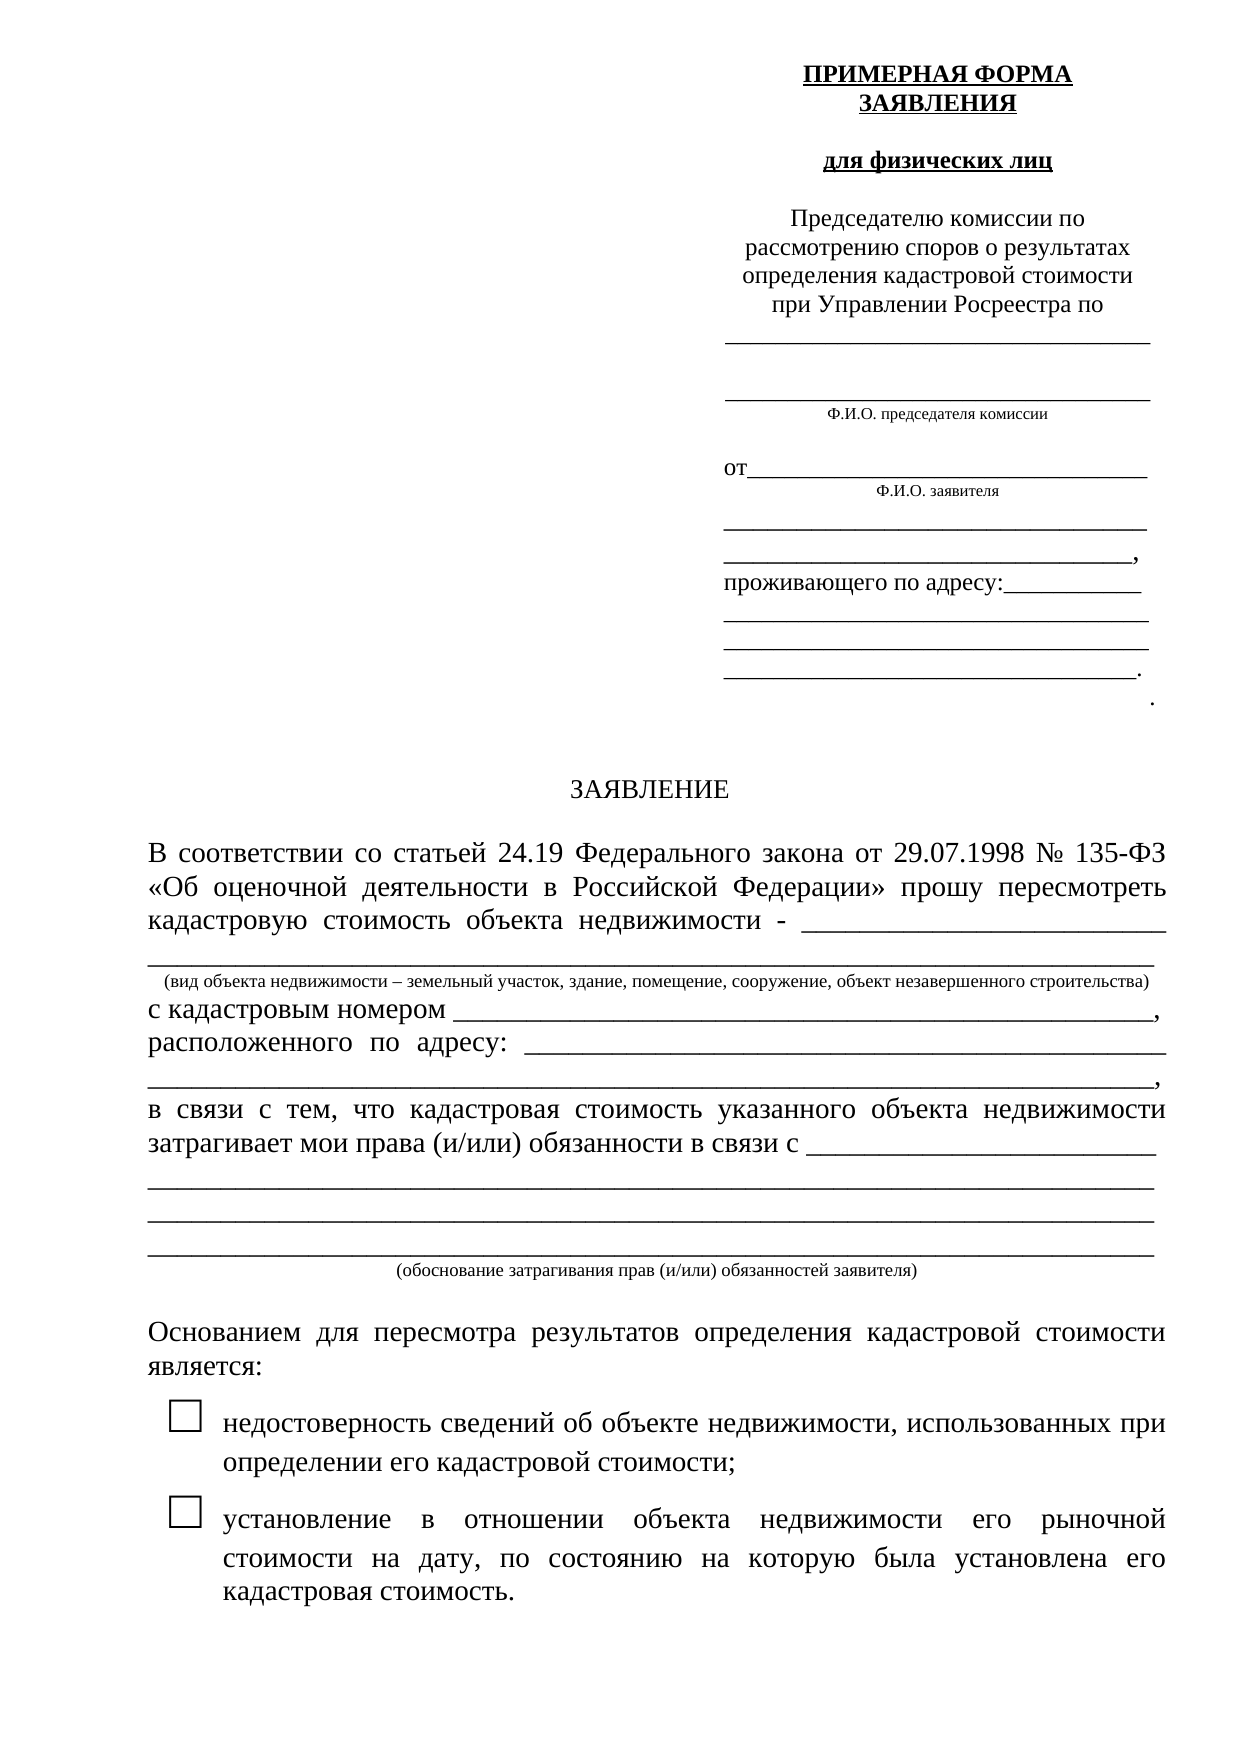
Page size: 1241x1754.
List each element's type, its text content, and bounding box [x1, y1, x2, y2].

text _____________________________________________________________________ [148, 1159, 1167, 1192]
text от________________________________ [724, 452, 1152, 481]
text _____________________________________________________________________ [148, 1192, 1167, 1226]
text (вид объекта недвижимости – земельный участок, здание, помещение, сооружение, объект незавершенного строительства) [148, 969, 1167, 991]
text ПРИМЕРНАЯ ФОРМА ЗАЯВЛЕНИЯ [724, 59, 1152, 117]
text Основанием для пересмотра результатов определения кадастровой стоимости является: [148, 1314, 1167, 1382]
text _________________________________________________________, [724, 500, 1152, 567]
text Ф.И.О. заявителя [724, 481, 1152, 500]
text В соответствии со статьей 24.19 Федерального закона от 29.07.1998 № 135-ФЗ «Об оценочной деятельности в Российской Федерации» прошу пересмотреть кадастровую стоимость объекта недвижимости - _________________________ _____________________________________________________________________ [148, 835, 1167, 969]
text _____________________________________________________________________ [148, 1226, 1167, 1259]
text Председателю комиссии по рассмотрению споров о результатах определения кадастровой стоимости при Управлении Росреестра по __________________________________ [724, 203, 1152, 347]
text проживающего по адресу:___________ [724, 567, 1152, 596]
text _____________________________________________________________________________________________________. [724, 596, 1152, 682]
text для физических лиц [724, 145, 1152, 174]
text __________________________________ Ф.И.О. председателя комиссии [724, 375, 1152, 423]
text (обоснование затрагивания прав (и/или) обязанностей заявителя) [148, 1259, 1167, 1281]
text расположенного по адресу: ____________________________________________ _____________________________________________________________________, в связи с тем, что кадастровая стоимость указанного объекта недвижимости затрагивает мои права (и/или) обязанности в связи с ________________________ [148, 1024, 1167, 1159]
list установление в отношении объекта недвижимости его рыночной стоимости на дату, по состоянию на которую была установлена его кадастровая стоимость. [185, 1477, 1167, 1607]
text с кадастровым номером ________________________________________________, [148, 991, 1167, 1024]
list недостоверность сведений об объекте недвижимости, использованных при определении его кадастровой стоимости; [185, 1382, 1167, 1477]
text ЗАЯВЛЕНИЕ [148, 773, 1152, 804]
text . [1149, 682, 1240, 711]
